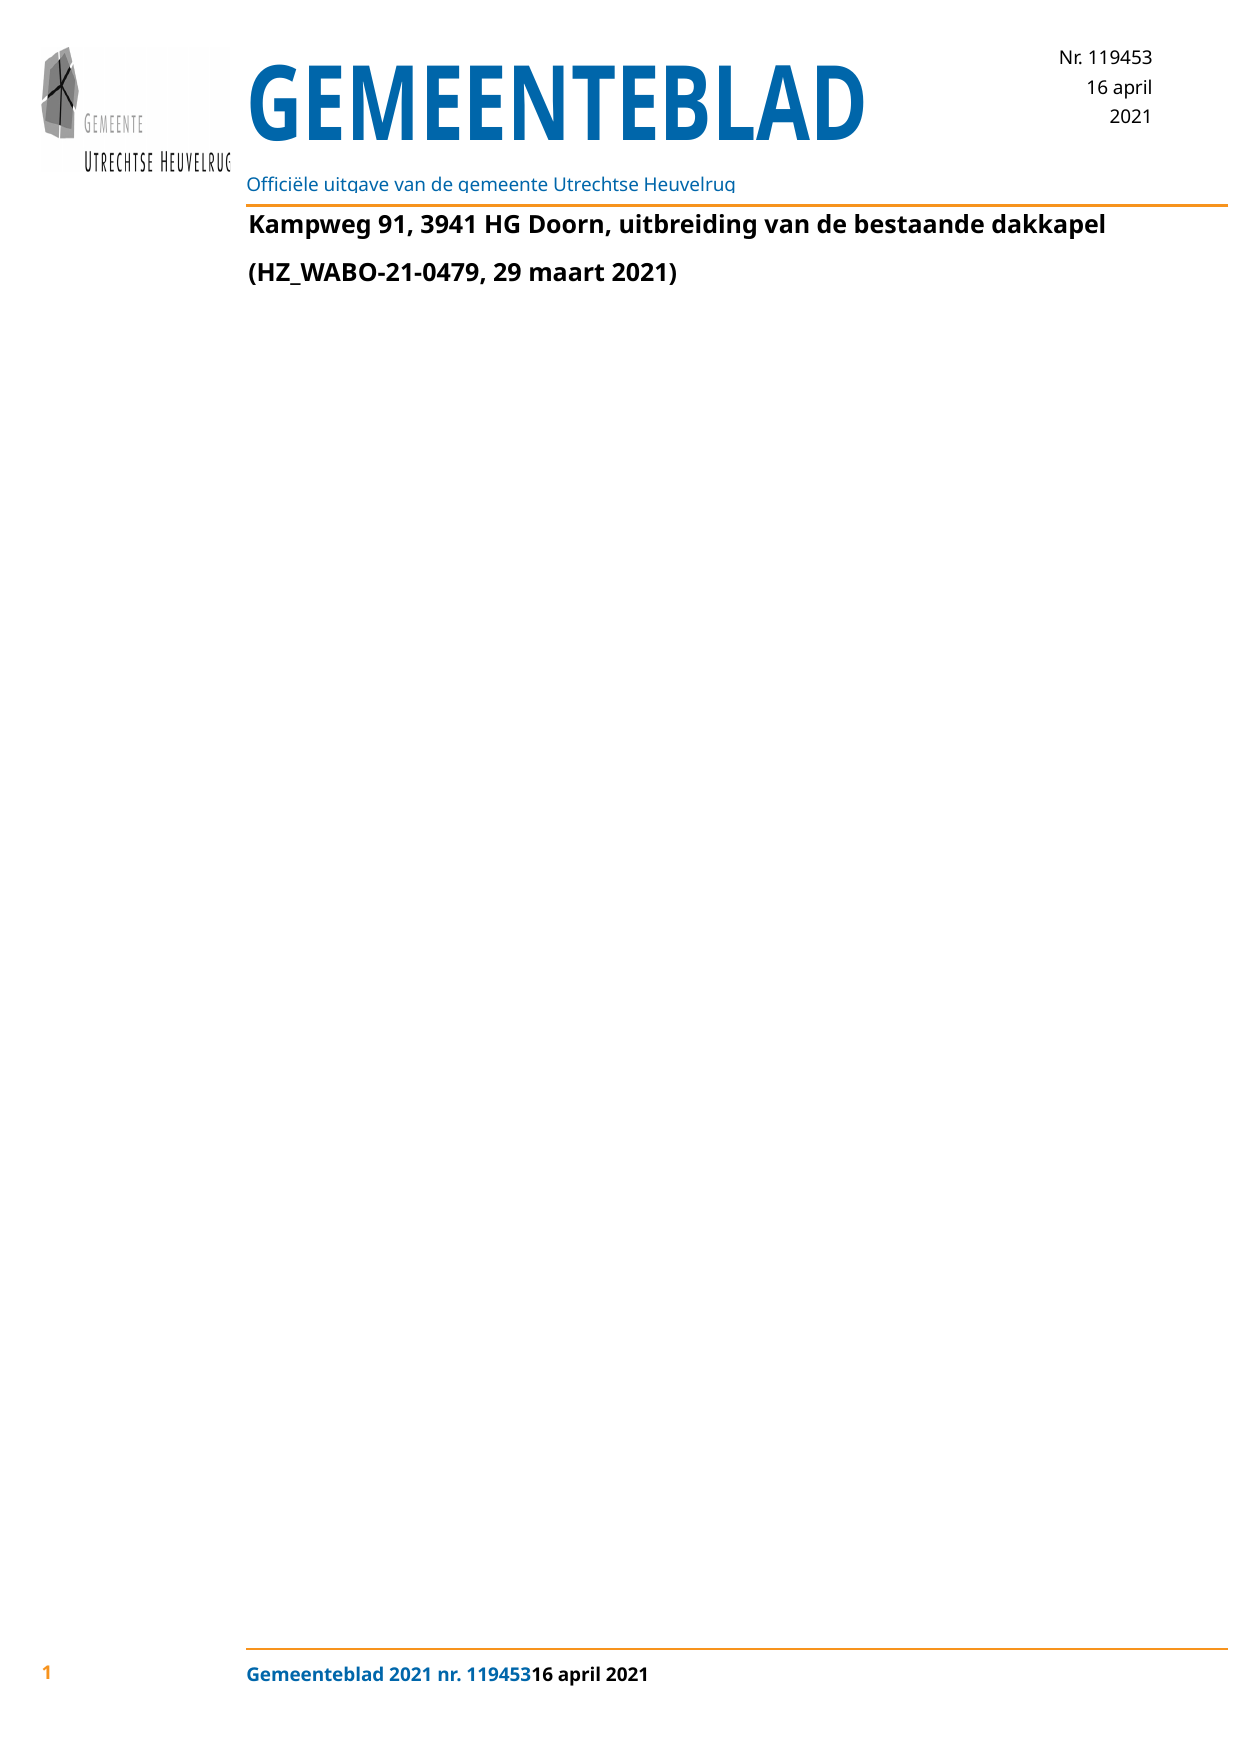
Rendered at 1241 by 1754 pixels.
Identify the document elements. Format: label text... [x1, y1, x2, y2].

text Kampweg 91, 3941 HG Doorn, uitbreiding van de bestaande dakkapel (HZ_WABO-21-0479, 29 maart 2021) [248, 207, 1152, 288]
picture [41, 47, 231, 172]
